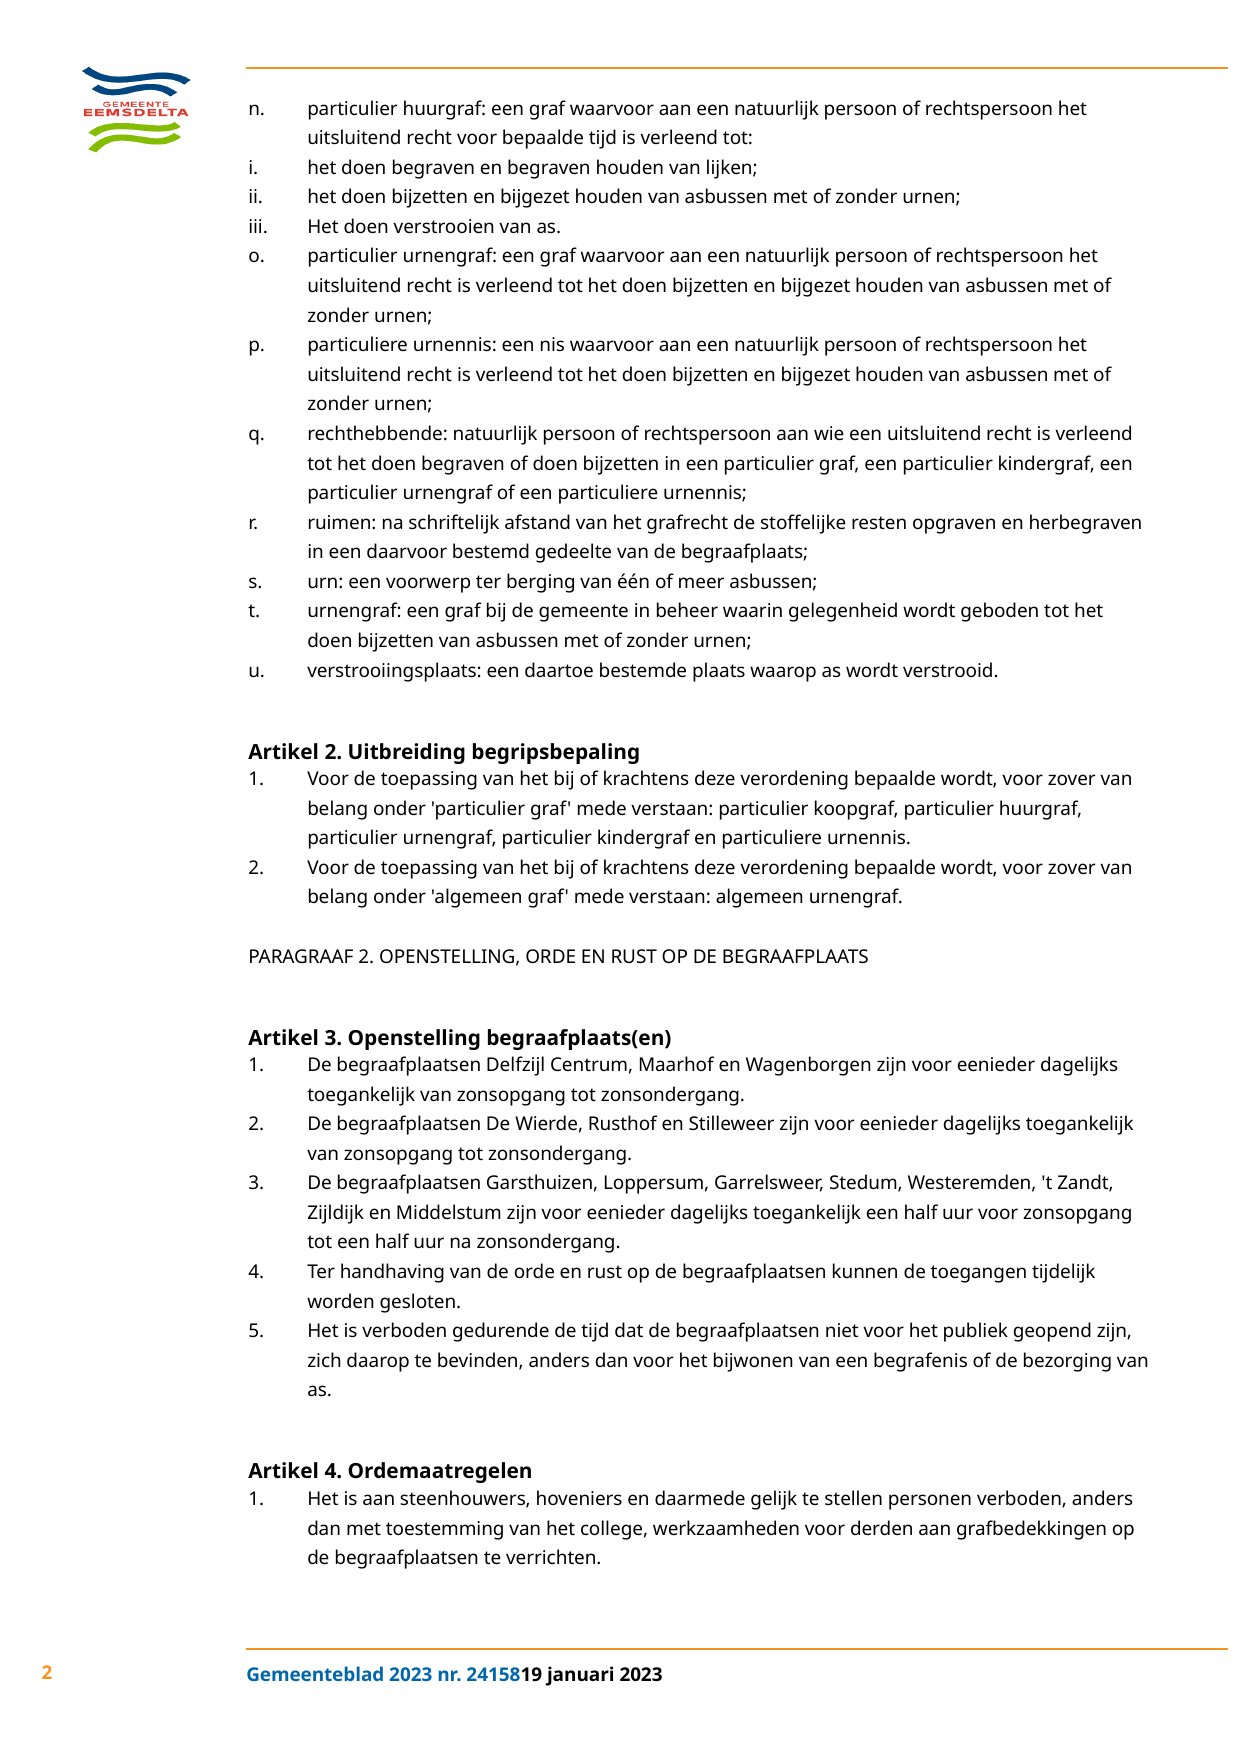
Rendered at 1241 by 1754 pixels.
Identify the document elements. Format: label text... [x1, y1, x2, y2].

list Het doen verstrooien van as. [248, 213, 1152, 239]
list particulier huurgraf: een graf waarvoor aan een natuurlijk persoon of rechtspersoon het uitsluitend recht voor bepaalde tijd is verleend tot: [248, 95, 1152, 150]
list De begraafplaatsen De Wierde, Rusthof en Stilleweer zijn voor eenieder dagelijks toegankelijk van zonsopgang tot zonsondergang. [248, 1110, 1152, 1166]
list Voor de toepassing van het bij of krachtens deze verordening bepaalde wordt, voor zover van belang onder 'particulier graf' mede verstaan: particulier koopgraf, particulier huurgraf, particulier urnengraf, particulier kindergraf en particuliere urnennis. [248, 765, 1152, 850]
text PARAGRAAF 2. OPENSTELLING, ORDE EN RUST OP DE BEGRAAFPLAATS [248, 943, 1152, 968]
list urn: een voorwerp ter berging van één of meer asbussen; [248, 568, 1152, 594]
list De begraafplaatsen Delfzijl Centrum, Maarhof en Wagenborgen zijn voor eenieder dagelijks toegankelijk van zonsopgang tot zonsondergang. [248, 1051, 1152, 1107]
list Het is verboden gedurende de tijd dat de begraafplaatsen niet voor het publiek geopend zijn, zich daarop te bevinden, anders dan voor het bijwonen van een begrafenis of de bezorging van as. [248, 1317, 1152, 1402]
list Het is aan steenhouwers, hoveniers en daarmede gelijk te stellen personen verboden, anders dan met toestemming van het college, werkzaamheden voor derden aan grafbedekkingen op de begraafplaatsen te verrichten. [248, 1485, 1152, 1570]
list rechthebbende: natuurlijk persoon of rechtspersoon aan wie een uitsluitend recht is verleend tot het doen begraven of doen bijzetten in een particulier graf, een particulier kindergraf, een particulier urnengraf of een particuliere urnennis; [248, 420, 1152, 505]
list Voor de toepassing van het bij of krachtens deze verordening bepaalde wordt, voor zover van belang onder 'algemeen graf' mede verstaan: algemeen urnengraf. [248, 854, 1152, 909]
text Artikel 3. Openstelling begraafplaats(en) [248, 1023, 1152, 1051]
list particulier urnengraf: een graf waarvoor aan een natuurlijk persoon of rechtspersoon het uitsluitend recht is verleend tot het doen bijzetten en bijgezet houden van asbussen met of zonder urnen; [248, 243, 1152, 328]
text Artikel 2. Uitbreiding begripsbepaling [248, 737, 1152, 765]
text Artikel 4. Ordemaatregelen [248, 1457, 1152, 1485]
list het doen begraven en begraven houden van lijken; [248, 154, 1152, 180]
list ruimen: na schriftelijk afstand van het grafrecht de stoffelijke resten opgraven en herbegraven in een daarvoor bestemd gedeelte van de begraafplaats; [248, 509, 1152, 564]
picture [41, 47, 231, 172]
list De begraafplaatsen Garsthuizen, Loppersum, Garrelsweer, Stedum, Westeremden, 't Zandt, Zijldijk en Middelstum zijn voor eenieder dagelijks toegankelijk een half uur voor zonsopgang tot een half uur na zonsondergang. [248, 1169, 1152, 1254]
list particuliere urnennis: een nis waarvoor aan een natuurlijk persoon of rechtspersoon het uitsluitend recht is verleend tot het doen bijzetten en bijgezet houden van asbussen met of zonder urnen; [248, 331, 1152, 416]
list Ter handhaving van de orde en rust op de begraafplaatsen kunnen de toegangen tijdelijk worden gesloten. [248, 1258, 1152, 1314]
list het doen bijzetten en bijgezet houden van asbussen met of zonder urnen; [248, 183, 1152, 209]
list verstrooiingsplaats: een daartoe bestemde plaats waarop as wordt verstrooid. [248, 657, 1152, 683]
list urnengraf: een graf bij de gemeente in beheer waarin gelegenheid wordt geboden tot het doen bijzetten van asbussen met of zonder urnen; [248, 598, 1152, 653]
